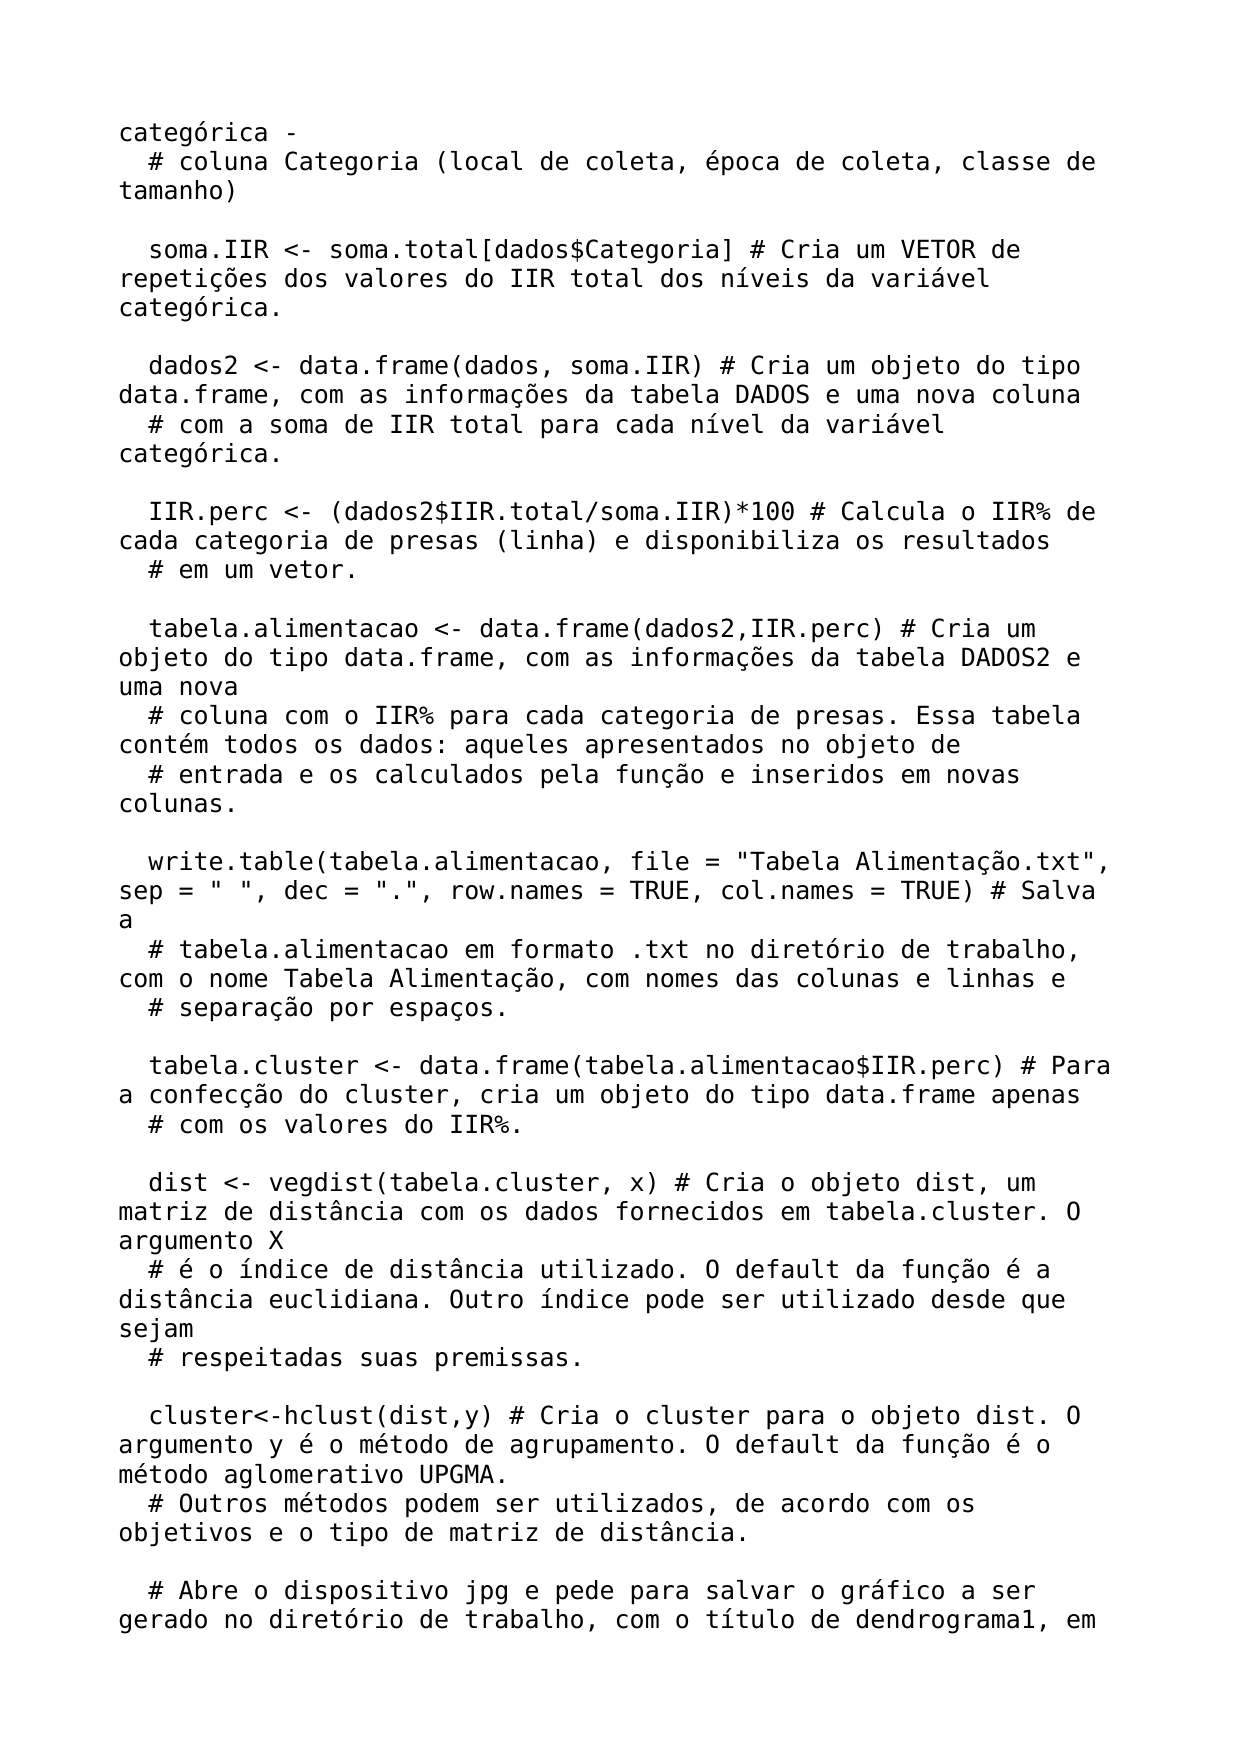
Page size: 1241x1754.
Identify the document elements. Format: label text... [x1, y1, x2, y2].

text categórica - # coluna Categoria (local de coleta, época de coleta, classe de tamanho) soma.IIR <- soma.total[dados$Categoria] # Cria um VETOR de repetições dos valores do IIR total dos níveis da variável categórica. dados2 <- data.frame(dados, soma.IIR) # Cria um objeto do tipo data.frame, com as informações da tabela DADOS e uma nova coluna # com a soma de IIR total para cada nível da variável categórica. IIR.perc <- (dados2$IIR.total/soma.IIR)*100 # Calcula o IIR% de cada categoria de presas (linha) e disponibiliza os resultados # em um vetor. tabela.alimentacao <- data.frame(dados2,IIR.perc) # Cria um objeto do tipo data.frame, com as informações da tabela DADOS2 e uma nova # coluna com o IIR% para cada categoria de presas. Essa tabela contém todos os dados: aqueles apresentados no objeto de # entrada e os calculados pela função e inseridos em novas colunas. write.table(tabela.alimentacao, file = "Tabela Alimentação.txt", sep = " ", dec = ".", row.names = TRUE, col.names = TRUE) # Salva a # tabela.alimentacao em formato .txt no diretório de trabalho, com o nome Tabela Alimentação, com nomes das colunas e linhas e # separação por espaços. tabela.cluster <- data.frame(tabela.alimentacao$IIR.perc) # Para a confecção do cluster, cria um objeto do tipo data.frame apenas # com os valores do IIR%. dist <- vegdist(tabela.cluster, x) # Cria o objeto dist, um matriz de distância com os dados fornecidos em tabela.cluster. O argumento X # é o índice de distância utilizado. O default da função é a distância euclidiana. Outro índice pode ser utilizado desde que sejam # respeitadas suas premissas. cluster<-hclust(dist,y) # Cria o cluster para o objeto dist. O argumento y é o método de agrupamento. O default da função é o método aglomerativo UPGMA. # Outros métodos podem ser utilizados, de acordo com os objetivos e o tipo de matriz de distância. # Abre o dispositivo jpg e pede para salvar o gráfico a ser gerado no diretório de trabalho, com o título de dendrograma1, em [118, 118, 1122, 1635]
